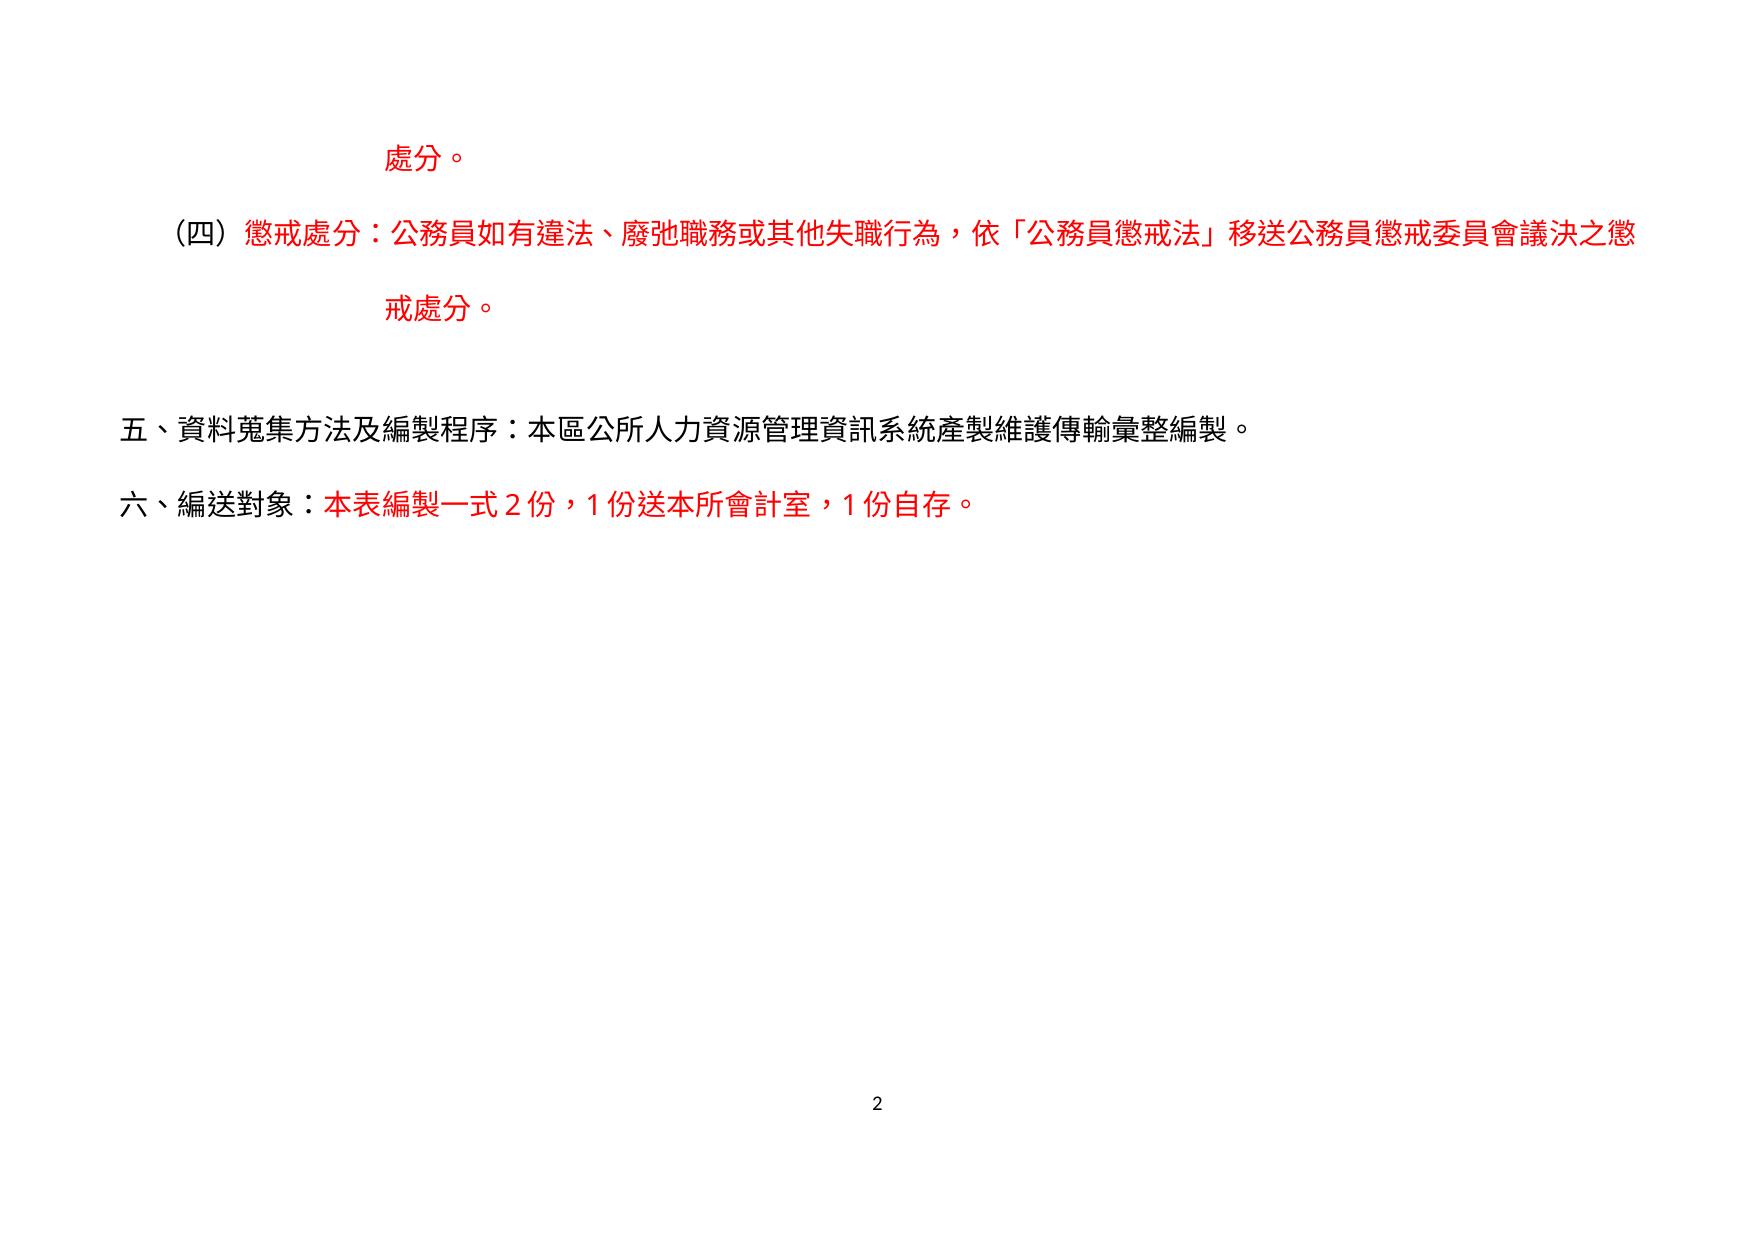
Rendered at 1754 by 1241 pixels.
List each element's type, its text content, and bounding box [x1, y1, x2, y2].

table_cell 六、編送對象：本表編製一式2份，1份送本所會計室，1份自存。 [116, 465, 1639, 540]
table_cell [116, 344, 1639, 390]
table_cell 五、資料蒐集方法及編製程序：本區公所人力資源管理資訊系統產製維護傳輸彙整編製。 [116, 390, 1639, 465]
table_cell 行政處分：各機關學校依公務人員考績法暨施行細則及公立高級中等以下學校教師成績考核辦法所為之行政處分。 懲戒處分：公務員如有違法、廢弛職務或其他失職行為，依「公務員懲戒法」移送公務員懲戒委員會議決之懲戒處分。 [116, 119, 1639, 344]
